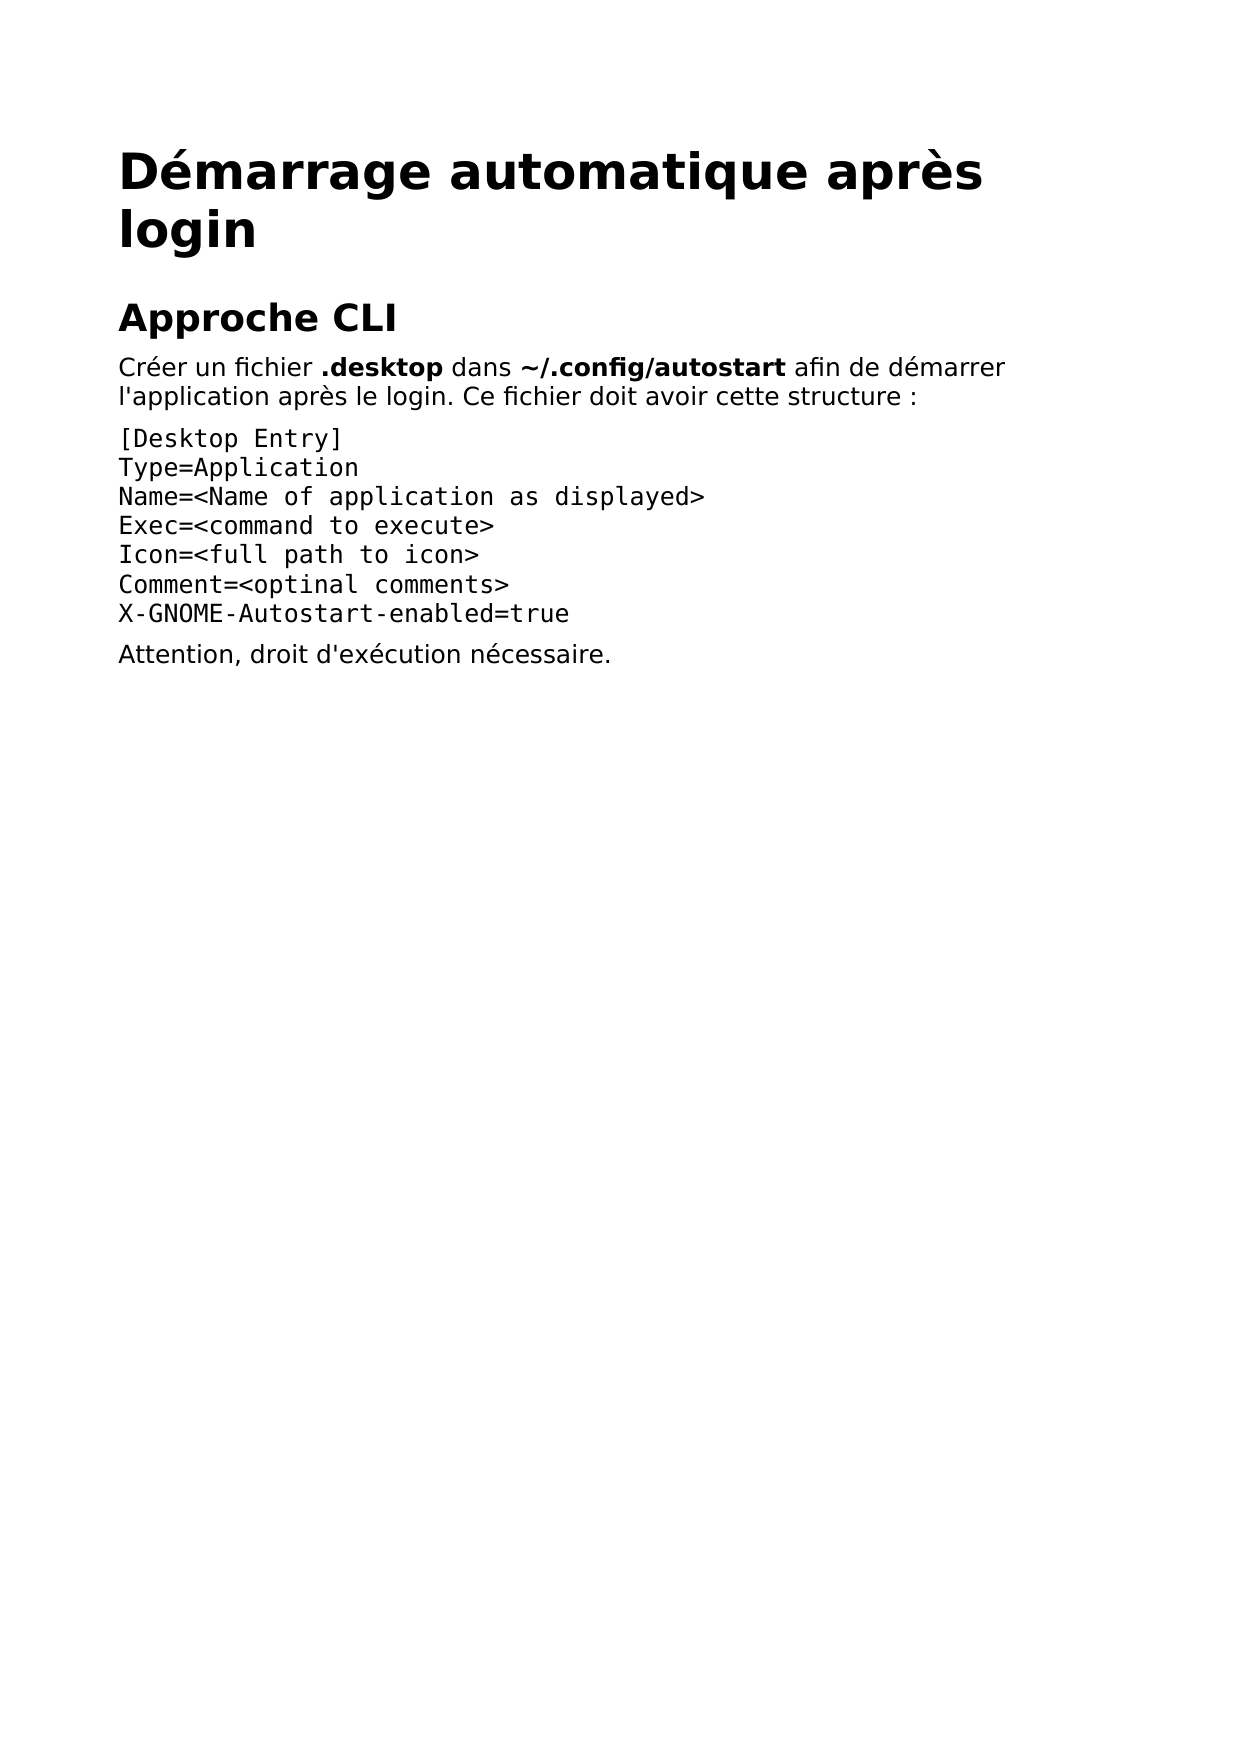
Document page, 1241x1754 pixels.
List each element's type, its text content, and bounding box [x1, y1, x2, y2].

text Créer un fichier .desktop dans ~/.config/autostart afin de démarrer l'application après le login. Ce fichier doit avoir cette structure : [118, 353, 1122, 412]
subtitle Démarrage automatique après login [118, 143, 1122, 259]
text Attention, droit d'exécution nécessaire. [118, 640, 1122, 669]
text [Desktop Entry] Type=Application Name=<Name of application as displayed> Exec=<command to execute> Icon=<full path to icon> Comment=<optinal comments> X-GNOME-Autostart-enabled=true [118, 424, 1122, 628]
subtitle Approche CLI [118, 297, 1122, 341]
